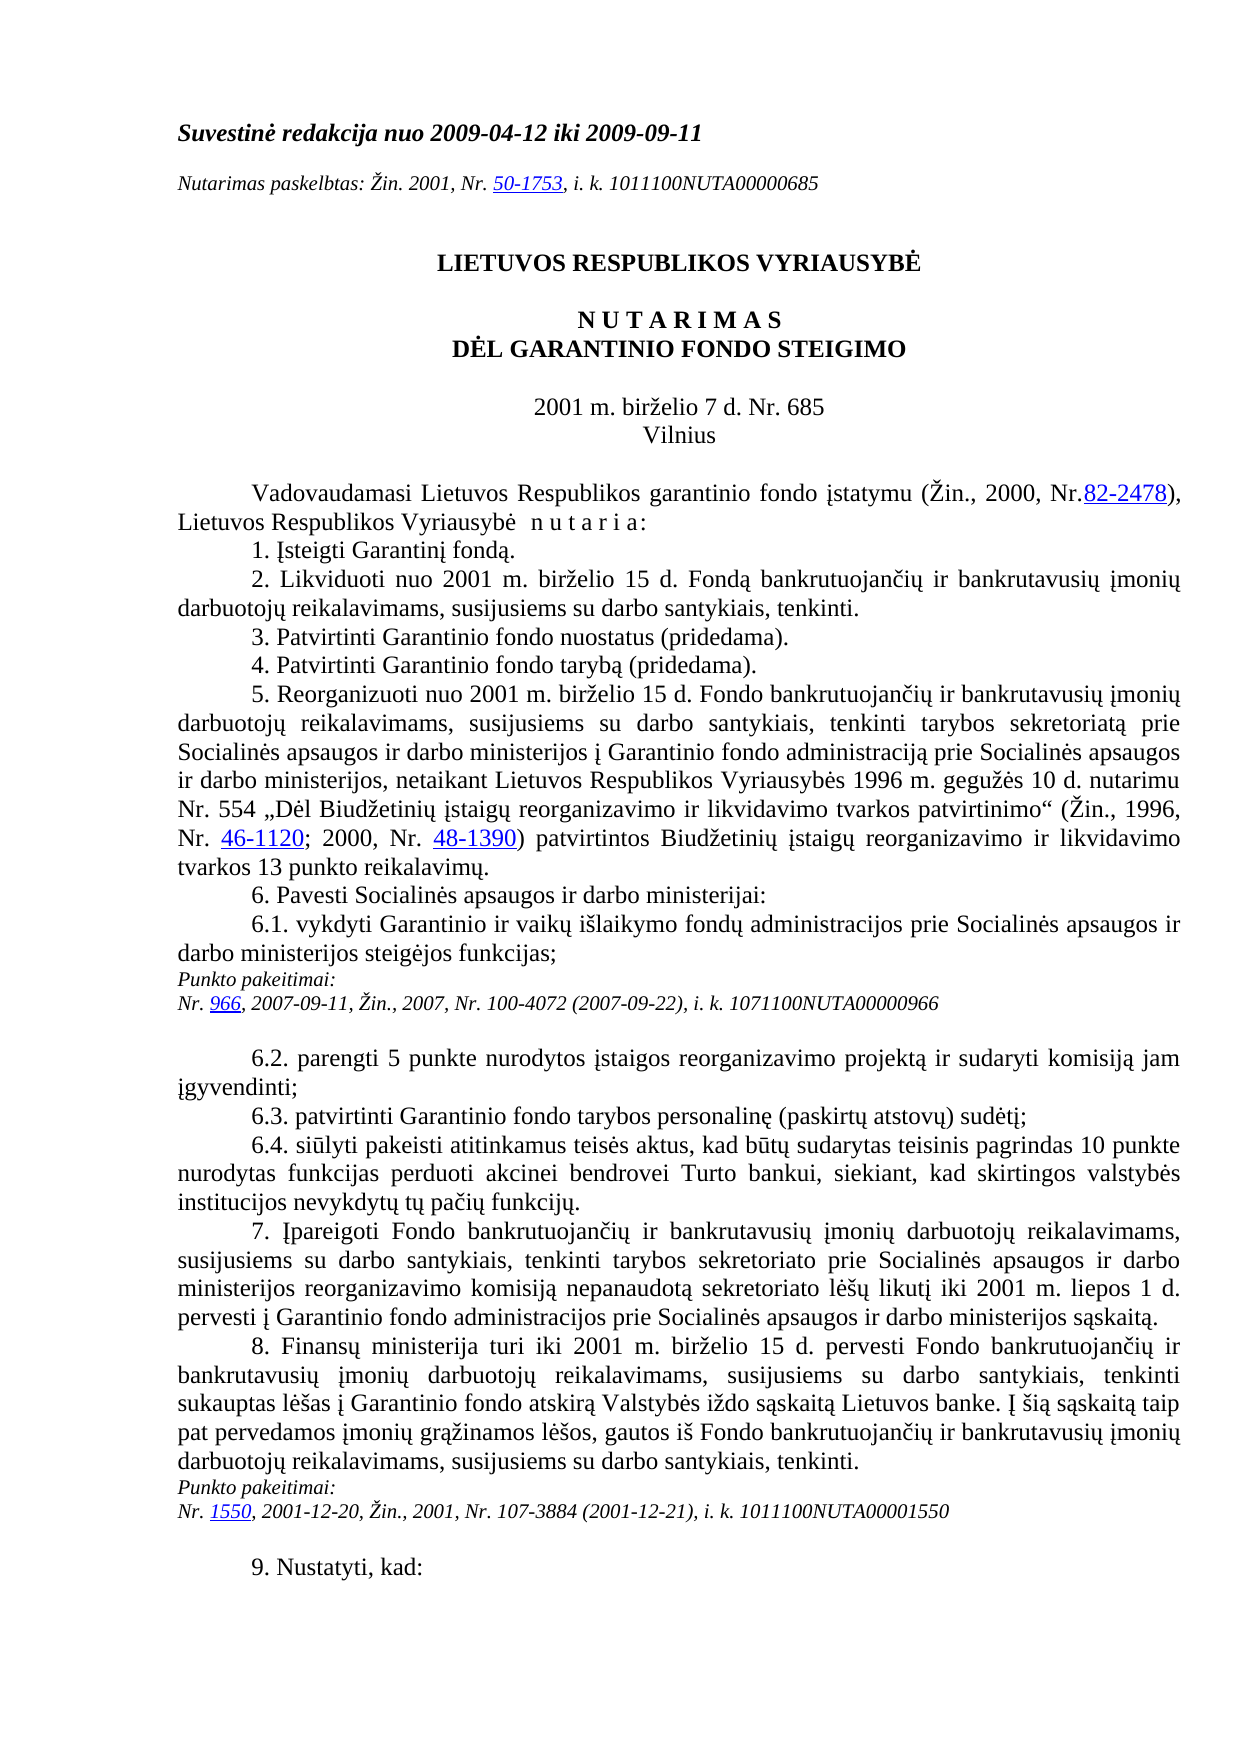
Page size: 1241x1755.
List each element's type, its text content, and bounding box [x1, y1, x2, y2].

text Nr. 966, 2007-09-11, Žin., 2007, Nr. 100-4072 (2007-09-22), i. k. 1071100NUTA00000966 [177, 991, 1181, 1015]
text 6. Pavesti Socialinės apsaugos ir darbo ministerijai: [177, 880, 1181, 909]
text 2. Likviduoti nuo 2001 m. birželio 15 d. Fondą bankrutuojančių ir bankrutavusių įmonių darbuotojų reikalavimams, susijusiems su darbo santykiais, tenkinti. [177, 564, 1181, 622]
text 7. Įpareigoti Fondo bankrutuojančių ir bankrutavusių įmonių darbuotojų reikalavimams, susijusiems su darbo santykiais, tenkinti tarybos sekretoriato prie Socialinės apsaugos ir darbo ministerijos reorganizavimo komisiją nepanaudotą sekretoriato lėšų likutį iki 2001 m. liepos 1 d. pervesti į Garantinio fondo administracijos prie Socialinės apsaugos ir darbo ministerijos sąskaitą. [177, 1216, 1181, 1331]
text Vilnius [177, 420, 1181, 449]
text Nutarimas paskelbtas: Žin. 2001, Nr. 50-1753, i. k. 1011100NUTA00000685 [177, 171, 1181, 195]
text 6.3. patvirtinti Garantinio fondo tarybos personalinę (paskirtų atstovų) sudėtį; [177, 1101, 1181, 1130]
text Suvestinė redakcija nuo 2009-04-12 iki 2009-09-11 [177, 118, 1181, 147]
text 9. Nustatyti, kad: [177, 1552, 1181, 1580]
text 6.1. vykdyti Garantinio ir vaikų išlaikymo fondų administracijos prie Socialinės apsaugos ir darbo ministerijos steigėjos funkcijas; [177, 909, 1181, 967]
text 5. Reorganizuoti nuo 2001 m. birželio 15 d. Fondo bankrutuojančių ir bankrutavusių įmonių darbuotojų reikalavimams, susijusiems su darbo santykiais, tenkinti tarybos sekretoriatą prie Socialinės apsaugos ir darbo ministerijos į Garantinio fondo administraciją prie Socialinės apsaugos ir darbo ministerijos, netaikant Lietuvos Respublikos Vyriausybės 1996 m. gegužės 10 d. nutarimu Nr. 554 „Dėl Biudžetinių įstaigų reorganizavimo ir likvidavimo tvarkos patvirtinimo“ (Žin., 1996, Nr. 46-1120; 2000, Nr. 48-1390) patvirtintos Biudžetinių įstaigų reorganizavimo ir likvidavimo tvarkos 13 punkto reikalavimų. [177, 679, 1181, 880]
text 2001 m. birželio 7 d. Nr. 685 [177, 392, 1181, 420]
text N U T A R I M A S [177, 305, 1181, 334]
text DĖL GARANTINIO FONDO STEIGIMO [177, 334, 1181, 363]
text 3. Patvirtinti Garantinio fondo nuostatus (pridedama). [177, 622, 1181, 650]
text Punkto pakeitimai: [177, 1475, 1181, 1499]
text Punkto pakeitimai: [177, 967, 1181, 991]
text 6.2. parengti 5 punkte nurodytos įstaigos reorganizavimo projektą ir sudaryti komisiją jam įgyvendinti; [177, 1043, 1181, 1101]
text 6.4. siūlyti pakeisti atitinkamus teisės aktus, kad būtų sudarytas teisinis pagrindas 10 punkte nurodytas funkcijas perduoti akcinei bendrovei Turto bankui, siekiant, kad skirtingos valstybės institucijos nevykdytų tų pačių funkcijų. [177, 1130, 1181, 1216]
text LIETUVOS RESPUBLIKOS VYRIAUSYBĖ [177, 248, 1181, 277]
text Nr. 1550, 2001-12-20, Žin., 2001, Nr. 107-3884 (2001-12-21), i. k. 1011100NUTA00001550 [177, 1499, 1181, 1523]
text Vadovaudamasi Lietuvos Respublikos garantinio fondo įstatymu (Žin., 2000, Nr.82-2478), Lietuvos Respublikos Vyriausybė nutaria: [177, 478, 1181, 535]
text 1. Įsteigti Garantinį fondą. [177, 535, 1181, 564]
text 8. Finansų ministerija turi iki 2001 m. birželio 15 d. pervesti Fondo bankrutuojančių ir bankrutavusių įmonių darbuotojų reikalavimams, susijusiems su darbo santykiais, tenkinti sukauptas lėšas į Garantinio fondo atskirą Valstybės iždo sąskaitą Lietuvos banke. Į šią sąskaitą taip pat pervedamos įmonių grąžinamos lėšos, gautos iš Fondo bankrutuojančių ir bankrutavusių įmonių darbuotojų reikalavimams, susijusiems su darbo santykiais, tenkinti. [177, 1331, 1181, 1475]
text 4. Patvirtinti Garantinio fondo tarybą (pridedama). [177, 650, 1181, 679]
